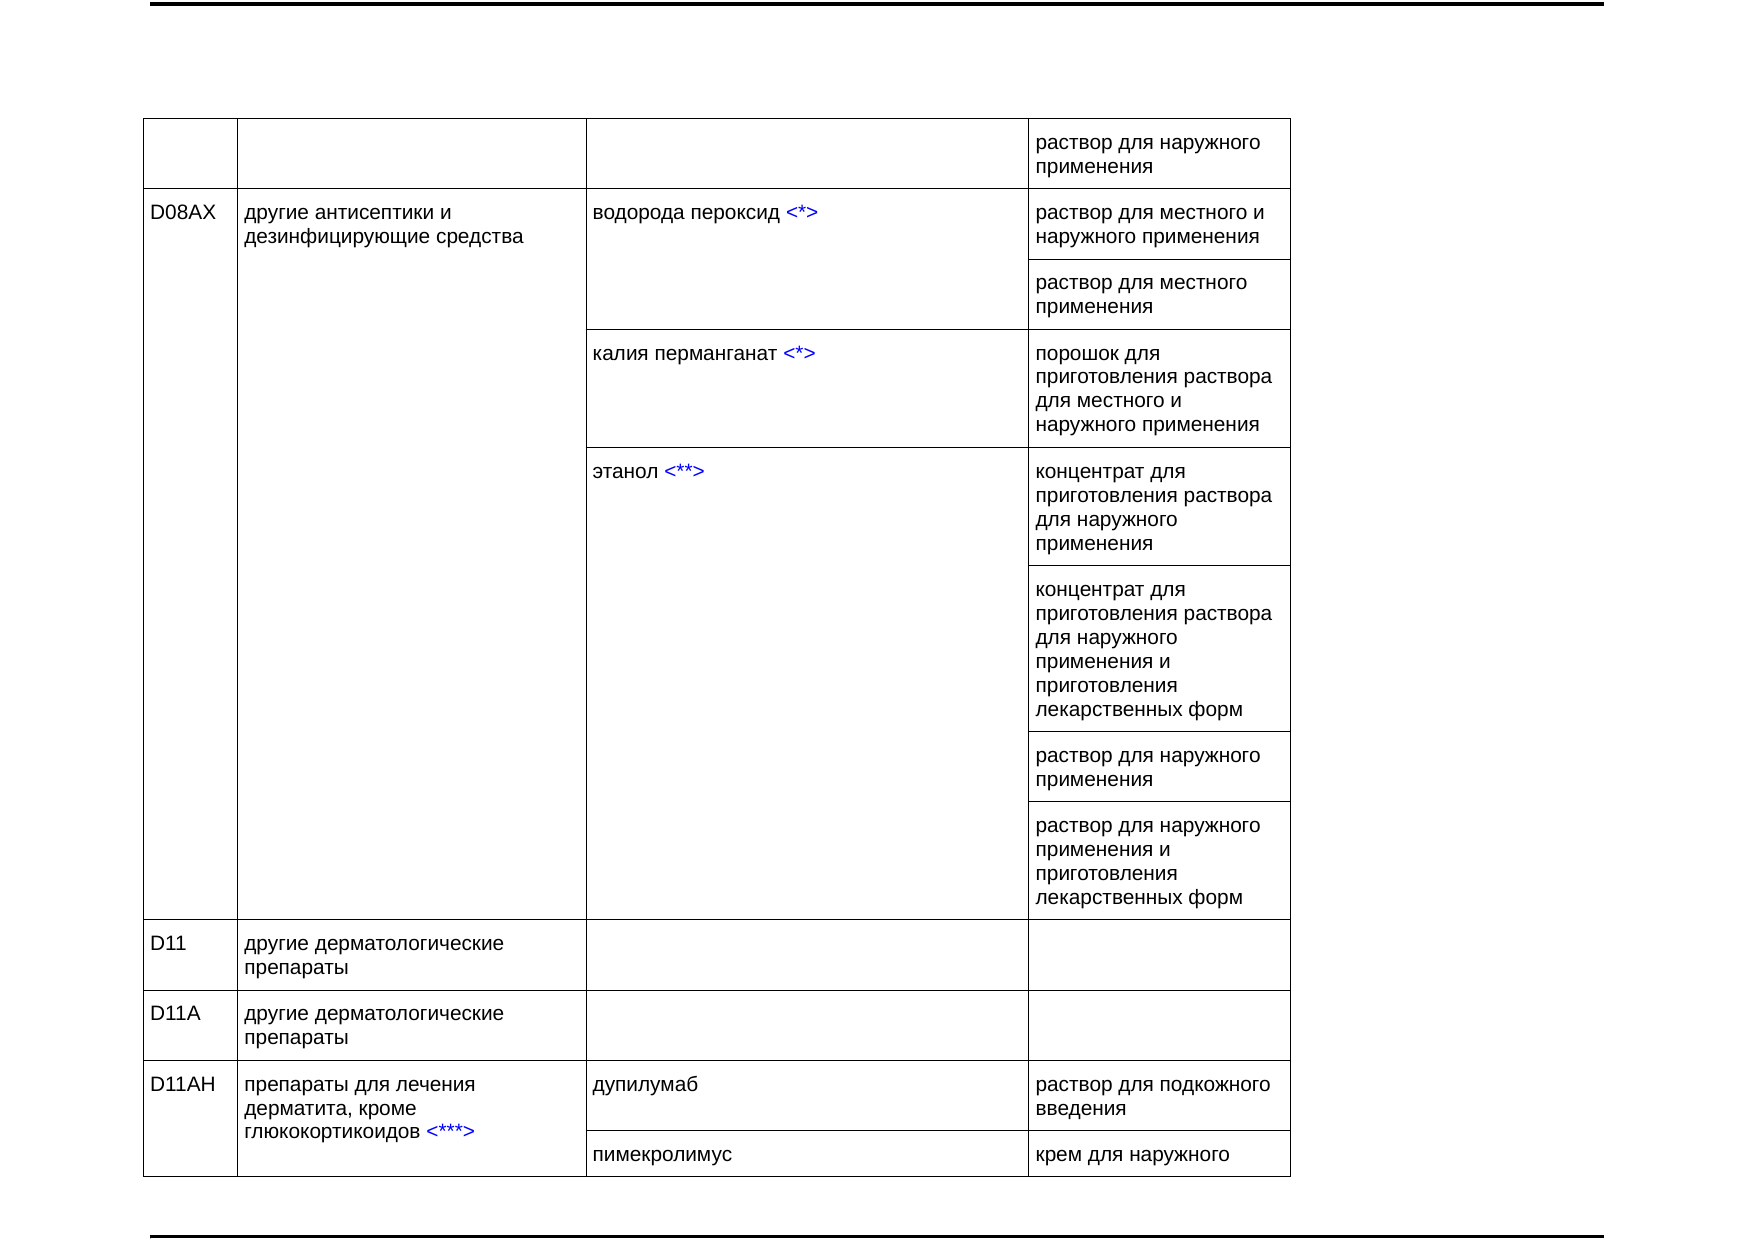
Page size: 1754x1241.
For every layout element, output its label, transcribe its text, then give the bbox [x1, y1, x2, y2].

table_cell [587, 991, 1028, 1060]
table_cell раствор для местного и наружного применения [1029, 189, 1290, 258]
table_cell раствор для наружного применения и приготовления лекарственных форм [1029, 802, 1290, 919]
table_cell дупилумаб [587, 1061, 1028, 1130]
table_cell раствор для подкожного введения [1029, 1061, 1290, 1130]
table_cell порошок для приготовления раствора для местного и наружного применения [1029, 330, 1290, 447]
table_cell концентрат для приготовления раствора для наружного применения и приготовления лекарственных форм [1029, 566, 1290, 731]
table_cell пимекролимус [587, 1131, 1028, 1176]
table_cell концентрат для приготовления раствора для наружного применения [1029, 448, 1290, 565]
table_cell [238, 119, 586, 188]
table_cell D11AH [144, 1061, 237, 1176]
table_cell другие дерматологические препараты [238, 920, 586, 989]
table_cell водорода пероксид <*> [587, 189, 1028, 329]
table_cell этанол <**> [587, 448, 1028, 919]
table_cell крем для наружного [1029, 1131, 1290, 1176]
table_cell D11 [144, 920, 237, 989]
table_cell другие дерматологические препараты [238, 991, 586, 1060]
table_cell раствор для наружного применения [1029, 119, 1290, 188]
table_cell D08AX [144, 189, 237, 919]
table_cell раствор для местного применения [1029, 260, 1290, 329]
table_cell раствор для наружного применения [1029, 732, 1290, 801]
table_cell препараты для лечения дерматита, кроме глюкокортикоидов <***> [238, 1061, 586, 1176]
table_cell [144, 119, 237, 188]
table_cell [1029, 991, 1290, 1060]
table_cell D11A [144, 991, 237, 1060]
table_cell калия перманганат <*> [587, 330, 1028, 447]
table_cell [587, 920, 1028, 989]
table_cell [587, 119, 1028, 188]
table_cell [1029, 920, 1290, 989]
table_cell другие антисептики и дезинфицирующие средства [238, 189, 586, 919]
